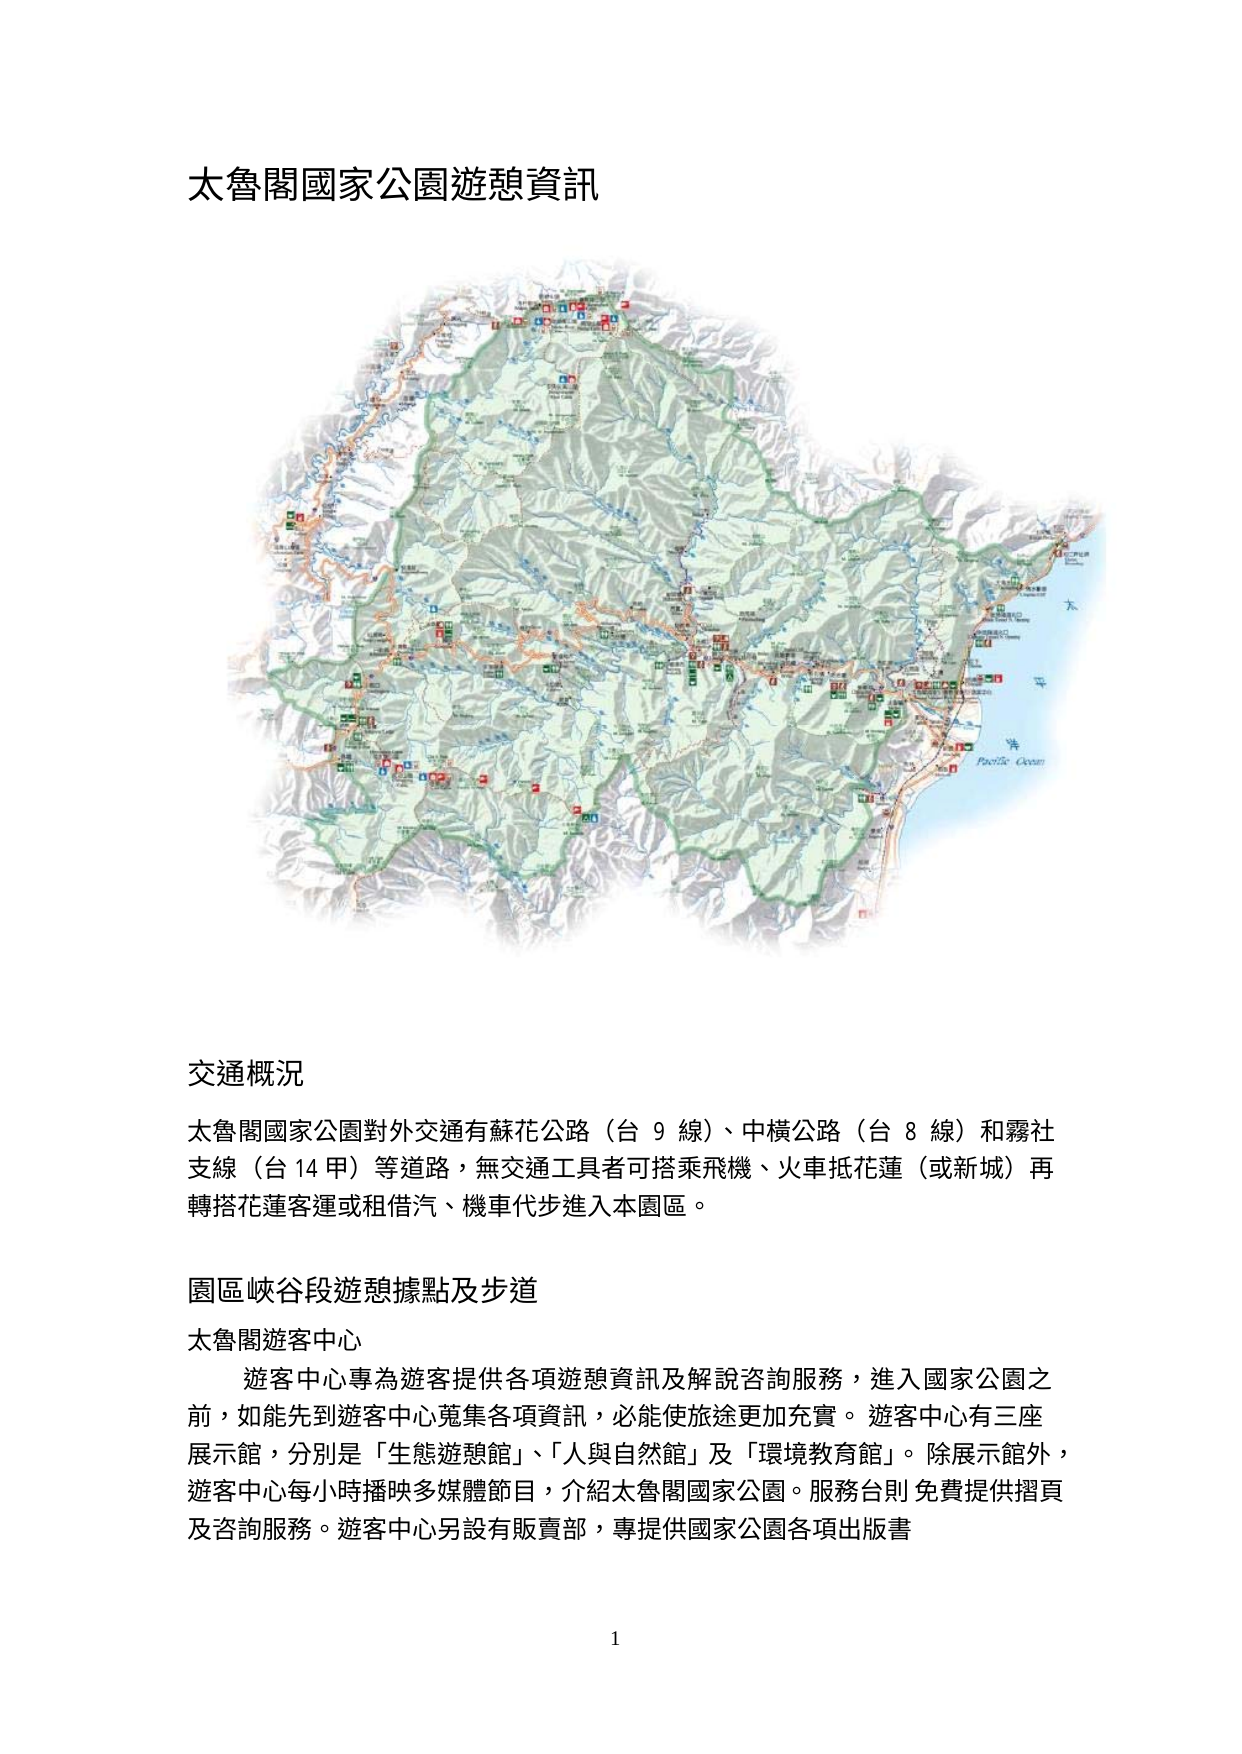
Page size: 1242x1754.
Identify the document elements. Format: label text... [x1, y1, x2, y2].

text 交通概況 [187, 1050, 310, 1093]
text 太魯閣國家公園遊憩資訊 [187, 158, 608, 208]
text 遊客中心專為遊客提供各項遊憩資訊及解說咨詢服務，進入國家公園之 前，如能先到遊客中心蒐集各項資訊，必能使旅途更加充實。 遊客中心有三座展示館，分別是「生態遊憩館」、「人與自然館」及「環境教育館」。 除展示館外，遊客中心每小時播映多媒體節目，介紹太魯閣國家公園。服務台則 免費提供摺頁及咨詢服務。遊客中心另設有販賣部，專提供國家公園各項出版書 [187, 1358, 1067, 1546]
text 太魯閣遊客中心 [187, 1321, 368, 1357]
text 園區峽谷段遊憩據點及步道 [187, 1268, 546, 1310]
picture [187, 226, 1121, 971]
text 太魯閣國家公園對外交通有蘇花公路（台 9 線）、中橫公路（台 8 線）和霧社 支線（台 14 甲）等道路，無交通工具者可搭乘飛機、火車抵花蓮（或新城）再 轉搭花蓮客運或租借汽、機車代步進入本園區。 [187, 1110, 1057, 1223]
